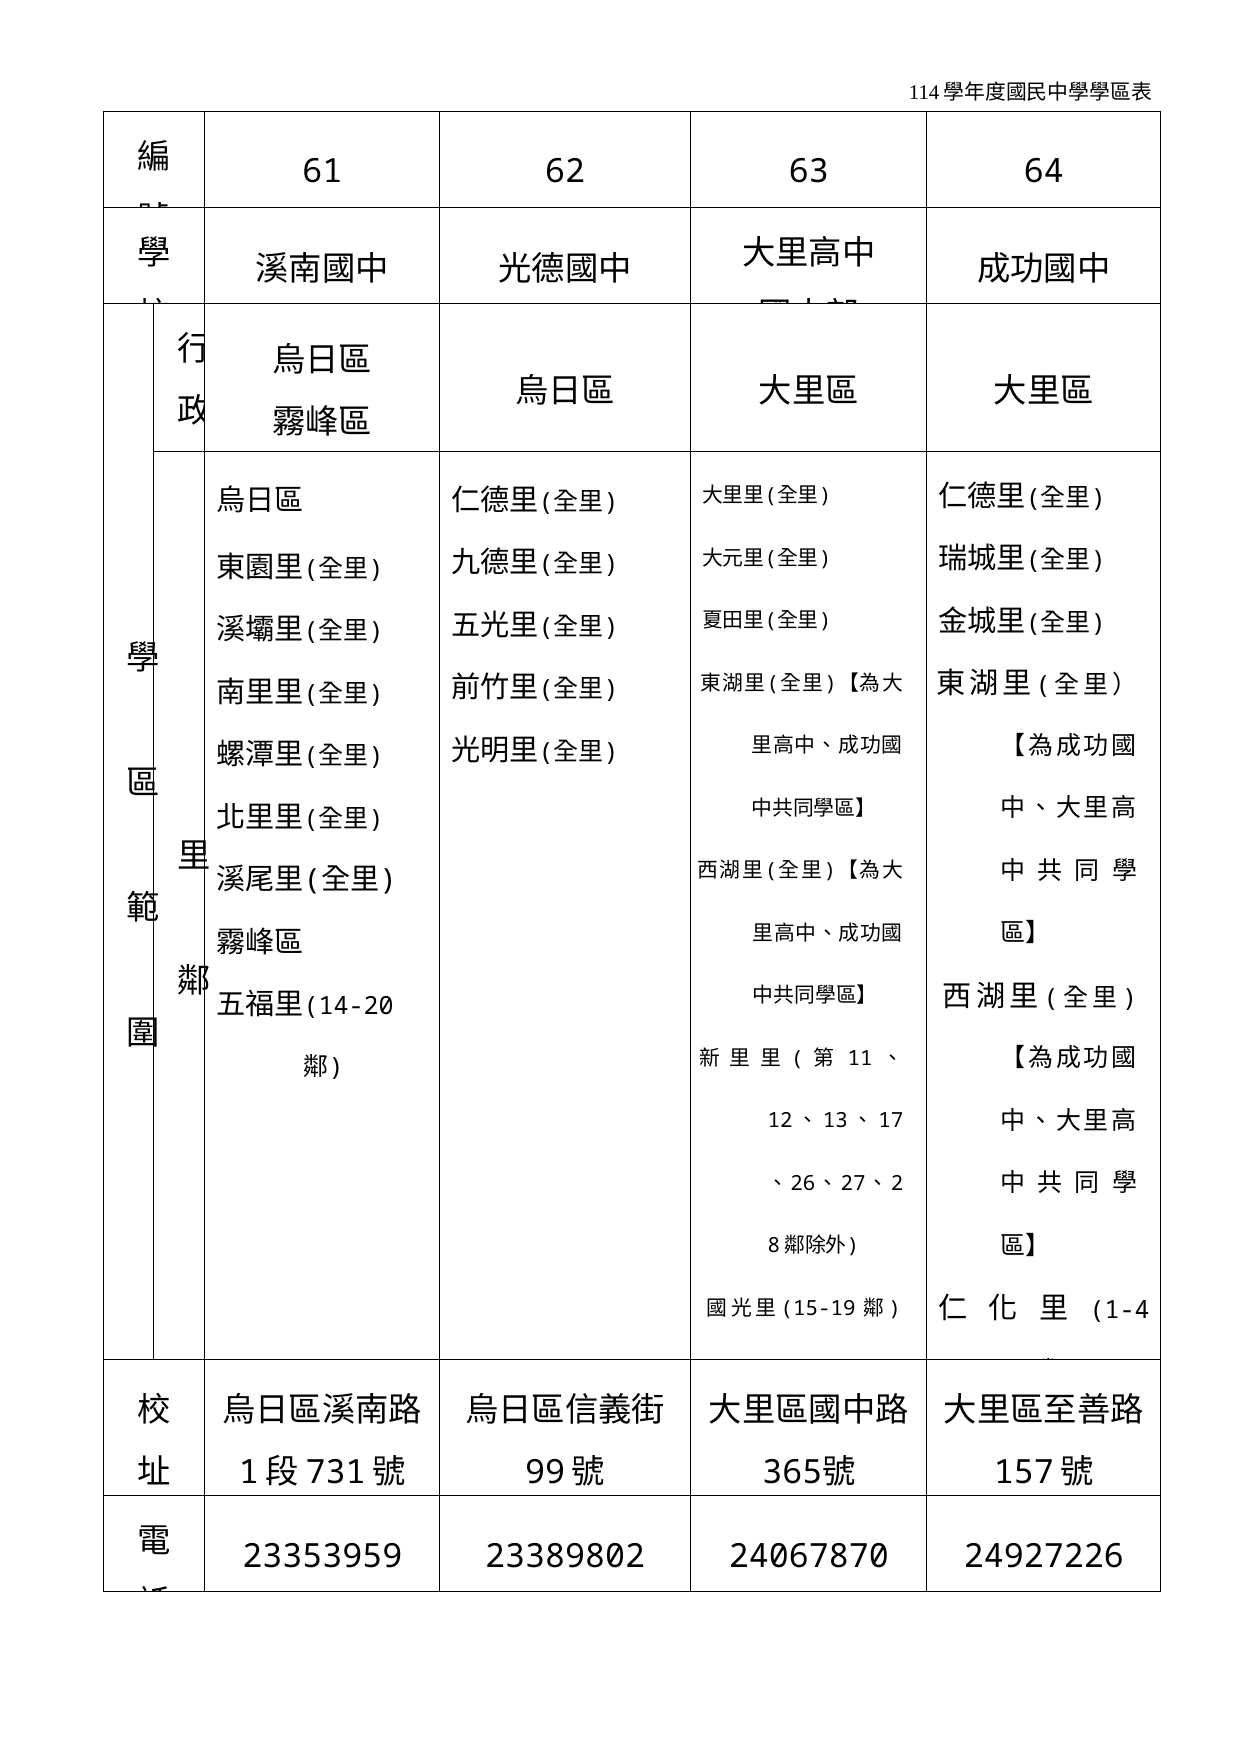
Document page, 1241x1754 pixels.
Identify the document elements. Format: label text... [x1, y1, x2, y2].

table_cell 編號 [104, 112, 204, 207]
table_cell 光德國中 [440, 208, 690, 303]
table_cell 大里區 [927, 304, 1160, 451]
table_cell 大里高中 國中部 [691, 208, 926, 303]
table_cell 63 [691, 112, 926, 207]
table_cell 24067870 [691, 1496, 926, 1591]
table_cell 烏日區 [440, 304, 690, 451]
table_cell 大里區 [691, 304, 926, 451]
table_cell 行政區 [154, 304, 204, 451]
table_cell 里 鄰 [154, 452, 204, 1359]
table_cell 仁德里(全里) 九德里(全里) 五光里(全里) 前竹里(全里) 光明里(全里) [440, 452, 690, 1359]
table_cell 64 [927, 112, 1160, 207]
table_cell 23353959 [205, 1496, 439, 1591]
table_cell 62 [440, 112, 690, 207]
table_cell 烏日區 東園里(全里) 溪壩里(全里) 南里里(全里) 螺潭里(全里) 北里里(全里) 溪尾里(全里) 霧峰區 五福里(14-20鄰) [205, 452, 439, 1359]
table_cell 學 區 範 圍 [104, 304, 153, 1359]
table_cell 溪南國中 [205, 208, 439, 303]
table_cell 學校名稱 [104, 208, 204, 303]
table_cell 大里區國中路365號 [691, 1360, 926, 1495]
table_cell 成功國中 [927, 208, 1160, 303]
table_cell 大里區至善路157號 [927, 1360, 1160, 1495]
table_cell 61 [205, 112, 439, 207]
table_cell 校址 [104, 1360, 204, 1495]
table_cell 電話聯絡 [104, 1496, 204, 1591]
table_cell 大里里(全里) 大元里(全里) 夏田里(全里) 東湖里(全里)【為大里高中、成功國中共同學區】 西湖里(全里)【為大里高中、成功國中共同學區】 新里里(第11、 12、13、17、26、27、28鄰除外) 國光里(15-19鄰)【為大里高中、光榮國中共同學區】 樹王里(12、13、17鄰) 【為大里高中、爽 文國中共同學區】 [691, 452, 926, 1359]
table_cell 24927226 [927, 1496, 1160, 1591]
table_cell 烏日區溪南路1段731號 [205, 1360, 439, 1495]
table_cell 烏日區信義街99號 [440, 1360, 690, 1495]
table_cell 烏日區 霧峰區 [205, 304, 439, 451]
table_cell 23389802 [440, 1496, 690, 1591]
table_cell 行政區 [198, 403, 204, 413]
table_cell 仁德里(全里) 瑞城里(全里) 金城里(全里) 東湖里(全里）【為成功國中、大里高中共同學區】 西湖里(全里) 【為成功國中、大里高中共同學區】 仁化里(1-4鄰、28 、29鄰除外) [927, 452, 1160, 1359]
